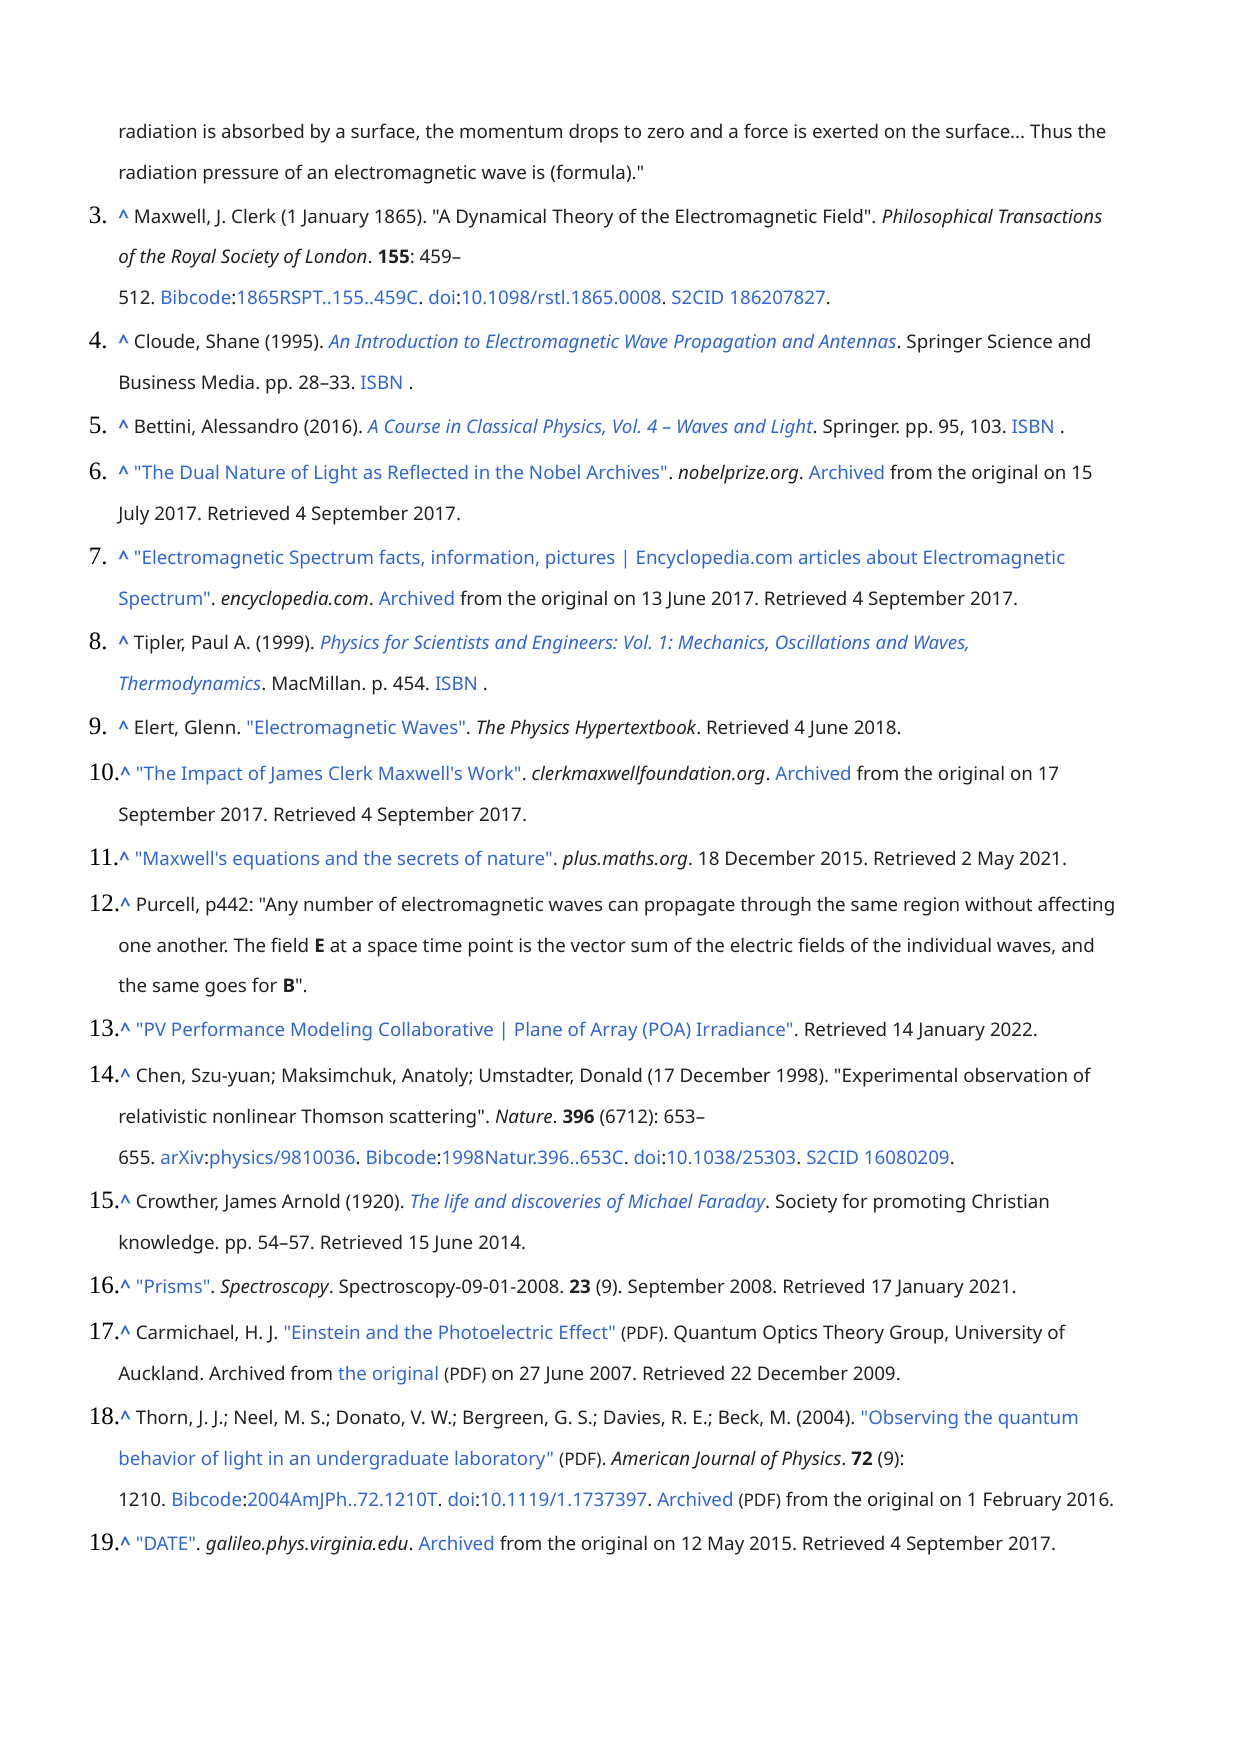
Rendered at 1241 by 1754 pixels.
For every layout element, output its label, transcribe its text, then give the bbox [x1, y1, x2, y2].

list ^ Thorn, J. J.; Neel, M. S.; Donato, V. W.; Bergreen, G. S.; Davies, R. E.; Beck, M. (2004). "Observing the quantum behavior of light in an undergraduate laboratory" (PDF). American Journal of Physics. 72 (9): 1210. Bibcode:2004AmJPh..72.1210T. doi:10.1119/1.1737397. Archived (PDF) from the original on 1 February 2016. [118, 1401, 1122, 1511]
list ^ Chen, Szu-yuan; Maksimchuk, Anatoly; Umstadter, Donald (17 December 1998). "Experimental observation of relativistic nonlinear Thomson scattering". Nature. 396 (6712): 653–655. arXiv:physics/9810036. Bibcode:1998Natur.396..653C. doi:10.1038/25303. S2CID 16080209. [118, 1059, 1122, 1170]
list ^ Crowther, James Arnold (1920). The life and discoveries of Michael Faraday. Society for promoting Christian knowledge. pp. 54–57. Retrieved 15 June 2014. [118, 1185, 1122, 1255]
list ^ "The Dual Nature of Light as Reflected in the Nobel Archives". nobelprize.org. Archived from the original on 15 July 2017. Retrieved 4 September 2017. [118, 456, 1122, 526]
list ^ Purcell, p442: "Any number of electromagnetic waves can propagate through the same region without affecting one another. The field E at a space time point is the vector sum of the electric fields of the individual waves, and the same goes for B". [118, 888, 1122, 998]
list ^ Tipler, Paul A. (1999). Physics for Scientists and Engineers: Vol. 1: Mechanics, Oscillations and Waves, Thermodynamics. MacMillan. p. 454. ISBN . [118, 626, 1122, 696]
list ^ Elert, Glenn. "Electromagnetic Waves". The Physics Hypertextbook. Retrieved 4 June 2018. [118, 711, 1122, 740]
list ^ "Prisms". Spectroscopy. Spectroscopy-09-01-2008. 23 (9). September 2008. Retrieved 17 January 2021. [118, 1270, 1122, 1299]
list ^ "Electromagnetic Spectrum facts, information, pictures | Encyclopedia.com articles about Electromagnetic Spectrum". encyclopedia.com. Archived from the original on 13 June 2017. Retrieved 4 September 2017. [118, 541, 1122, 611]
list ^ "The Impact of James Clerk Maxwell's Work". clerkmaxwellfoundation.org. Archived from the original on 17 September 2017. Retrieved 4 September 2017. [118, 757, 1122, 827]
list ^ Bettini, Alessandro (2016). A Course in Classical Physics, Vol. 4 – Waves and Light. Springer. pp. 95, 103. ISBN . [118, 410, 1122, 439]
list ^ "DATE". galileo.phys.virginia.edu. Archived from the original on 12 May 2015. Retrieved 4 September 2017. [118, 1527, 1122, 1555]
list ^ Cloude, Shane (1995). An Introduction to Electromagnetic Wave Propagation and Antennas. Springer Science and Business Media. pp. 28–33. ISBN . [118, 326, 1122, 395]
list ^ Carmichael, H. J. "Einstein and the Photoelectric Effect" (PDF). Quantum Optics Theory Group, University of Auckland. Archived from the original (PDF) on 27 June 2007. Retrieved 22 December 2009. [118, 1316, 1122, 1386]
list ^ Maxwell, J. Clerk (1 January 1865). "A Dynamical Theory of the Electromagnetic Field". Philosophical Transactions of the Royal Society of London. 155: 459–512. Bibcode:1865RSPT..155..459C. doi:10.1098/rstl.1865.0008. S2CID 186207827. [118, 200, 1122, 310]
list radiation is absorbed by a surface, the momentum drops to zero and a force is exerted on the surface... Thus the radiation pressure of an electromagnetic wave is (formula)." [118, 118, 1122, 184]
list ^ "PV Performance Modeling Collaborative | Plane of Array (POA) Irradiance". Retrieved 14 January 2022. [118, 1013, 1122, 1042]
list ^ "Maxwell's equations and the secrets of nature". plus.maths.org. 18 December 2015. Retrieved 2 May 2021. [118, 842, 1122, 871]
